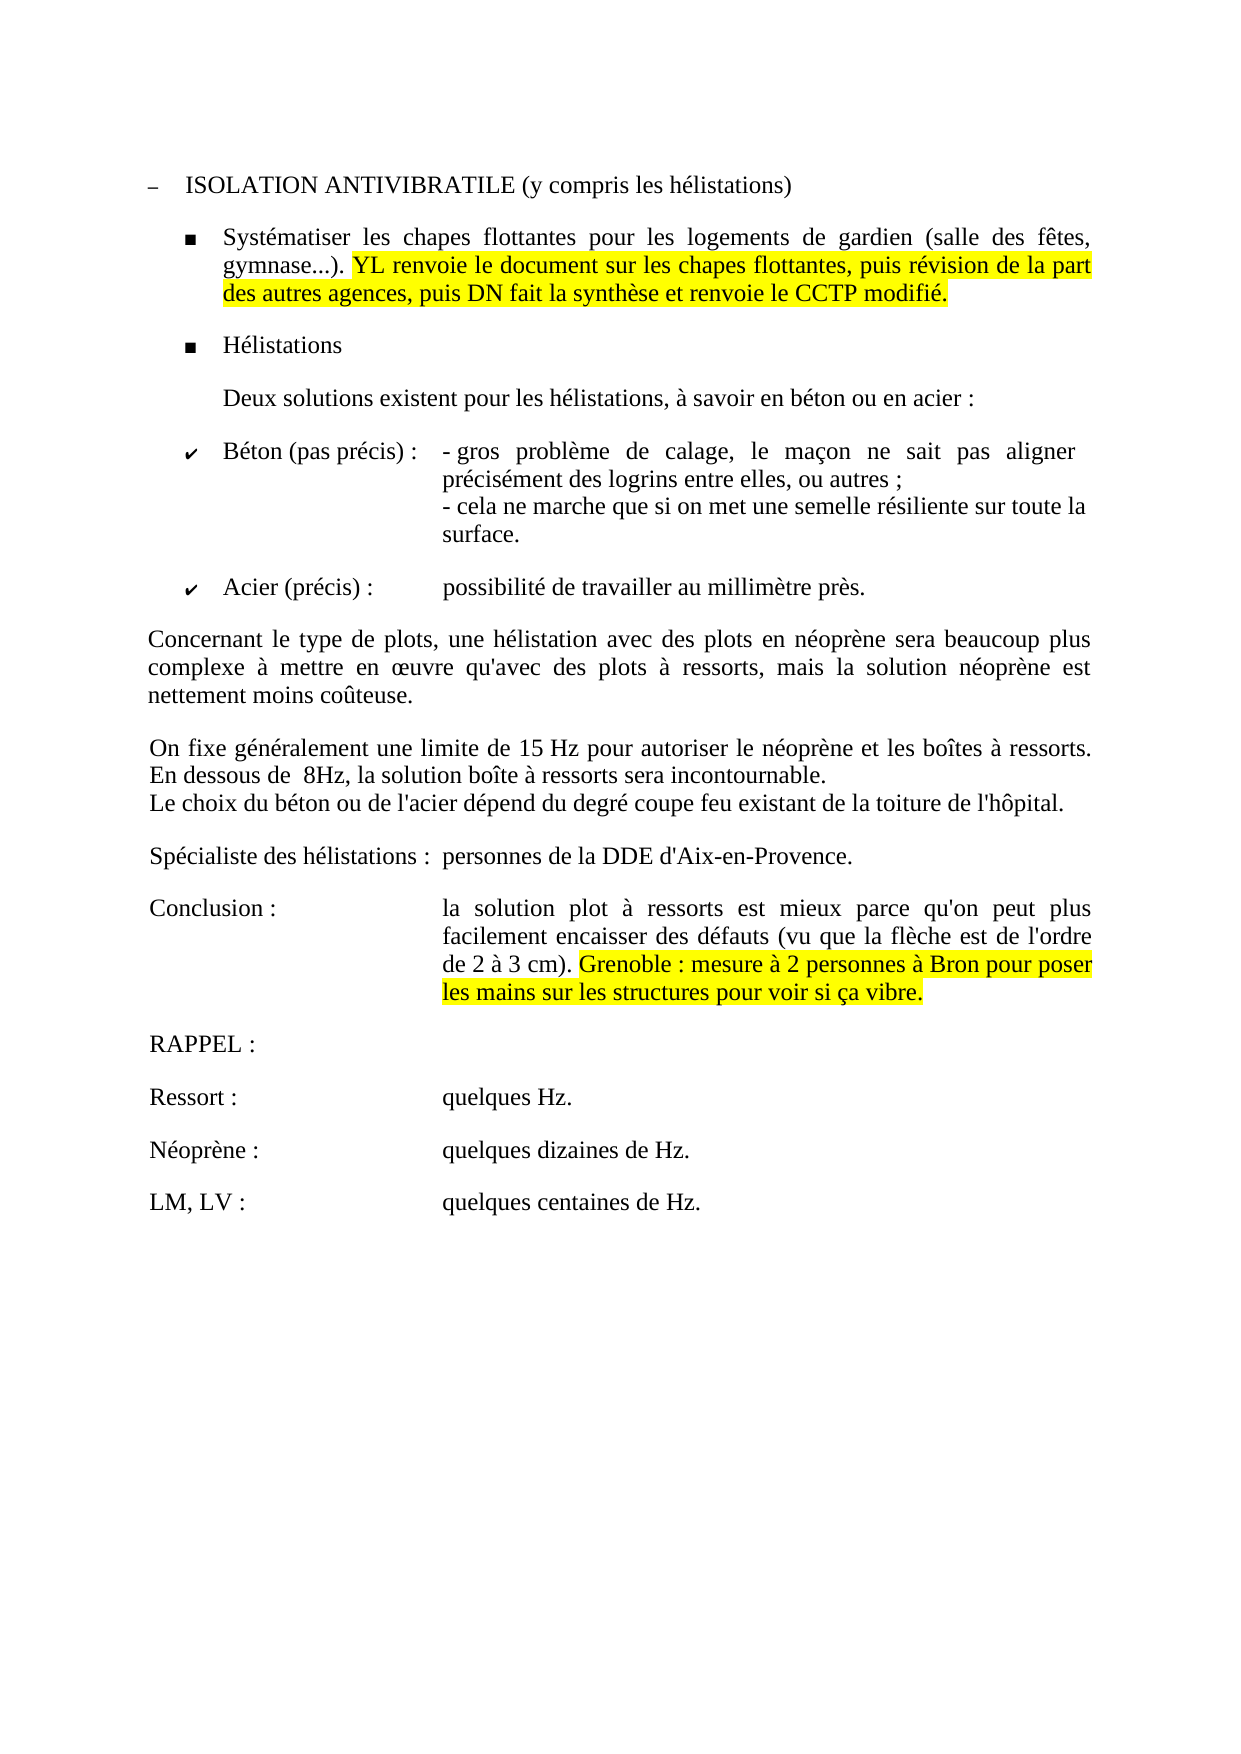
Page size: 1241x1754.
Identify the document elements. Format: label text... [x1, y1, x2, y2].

text LM, LV : quelques centaines de Hz. [149, 1188, 1092, 1216]
text Spécialiste des hélistations : personnes de la DDE d'Aix-en-Provence. [149, 842, 1092, 869]
text Conclusion : la solution plot à ressorts est mieux parce qu'on peut plus facilement encaisser des défauts (vu que la flèche est de l'ordre de 2 à 3 cm). Grenoble : mesure à 2 personnes à Bron pour poser les mains sur les structures pour voir si ça vibre. [149, 894, 1092, 1005]
text On fixe généralement une limite de 15 Hz pour autoriser le néoprène et les boîtes à ressorts. En dessous de 8Hz, la solution boîte à ressorts sera incontournable. Le choix du béton ou de l'acier dépend du degré coupe feu existant de la toiture de l'hôpital. [149, 734, 1092, 817]
list Acier (précis) : possibilité de travailler au millimètre près. [185, 573, 1092, 601]
text Concernant le type de plots, une hélistation avec des plots en néoprène sera beaucoup plus complexe à mettre en œuvre qu'avec des plots à ressorts, mais la solution néoprène est nettement moins coûteuse. [148, 626, 1092, 709]
list Systématiser les chapes flottantes pour les logements de gardien (salle des fêtes, gymnase...). YL renvoie le document sur les chapes flottantes, puis révision de la part des autres agences, puis DN fait la synthèse et renvoie le CCTP modifié. [185, 223, 1092, 307]
list Deux solutions existent pour les hélistations, à savoir en béton ou en acier : [185, 384, 1092, 412]
list Hélistations [185, 332, 1092, 359]
text Néoprène : quelques dizaines de Hz. [149, 1136, 1092, 1163]
text Ressort : quelques Hz. [149, 1083, 1092, 1111]
text RAPPEL : [149, 1030, 1092, 1058]
list Béton (pas précis) : - gros problème de calage, le maçon ne sait pas aligner précisément des logrins entre elles, ou autres ; - cela ne marche que si on met une semelle résiliente sur toute la surface. [185, 437, 1092, 548]
list ISOLATION ANTIVIBRATILE (y compris les hélistations) [148, 171, 1092, 198]
